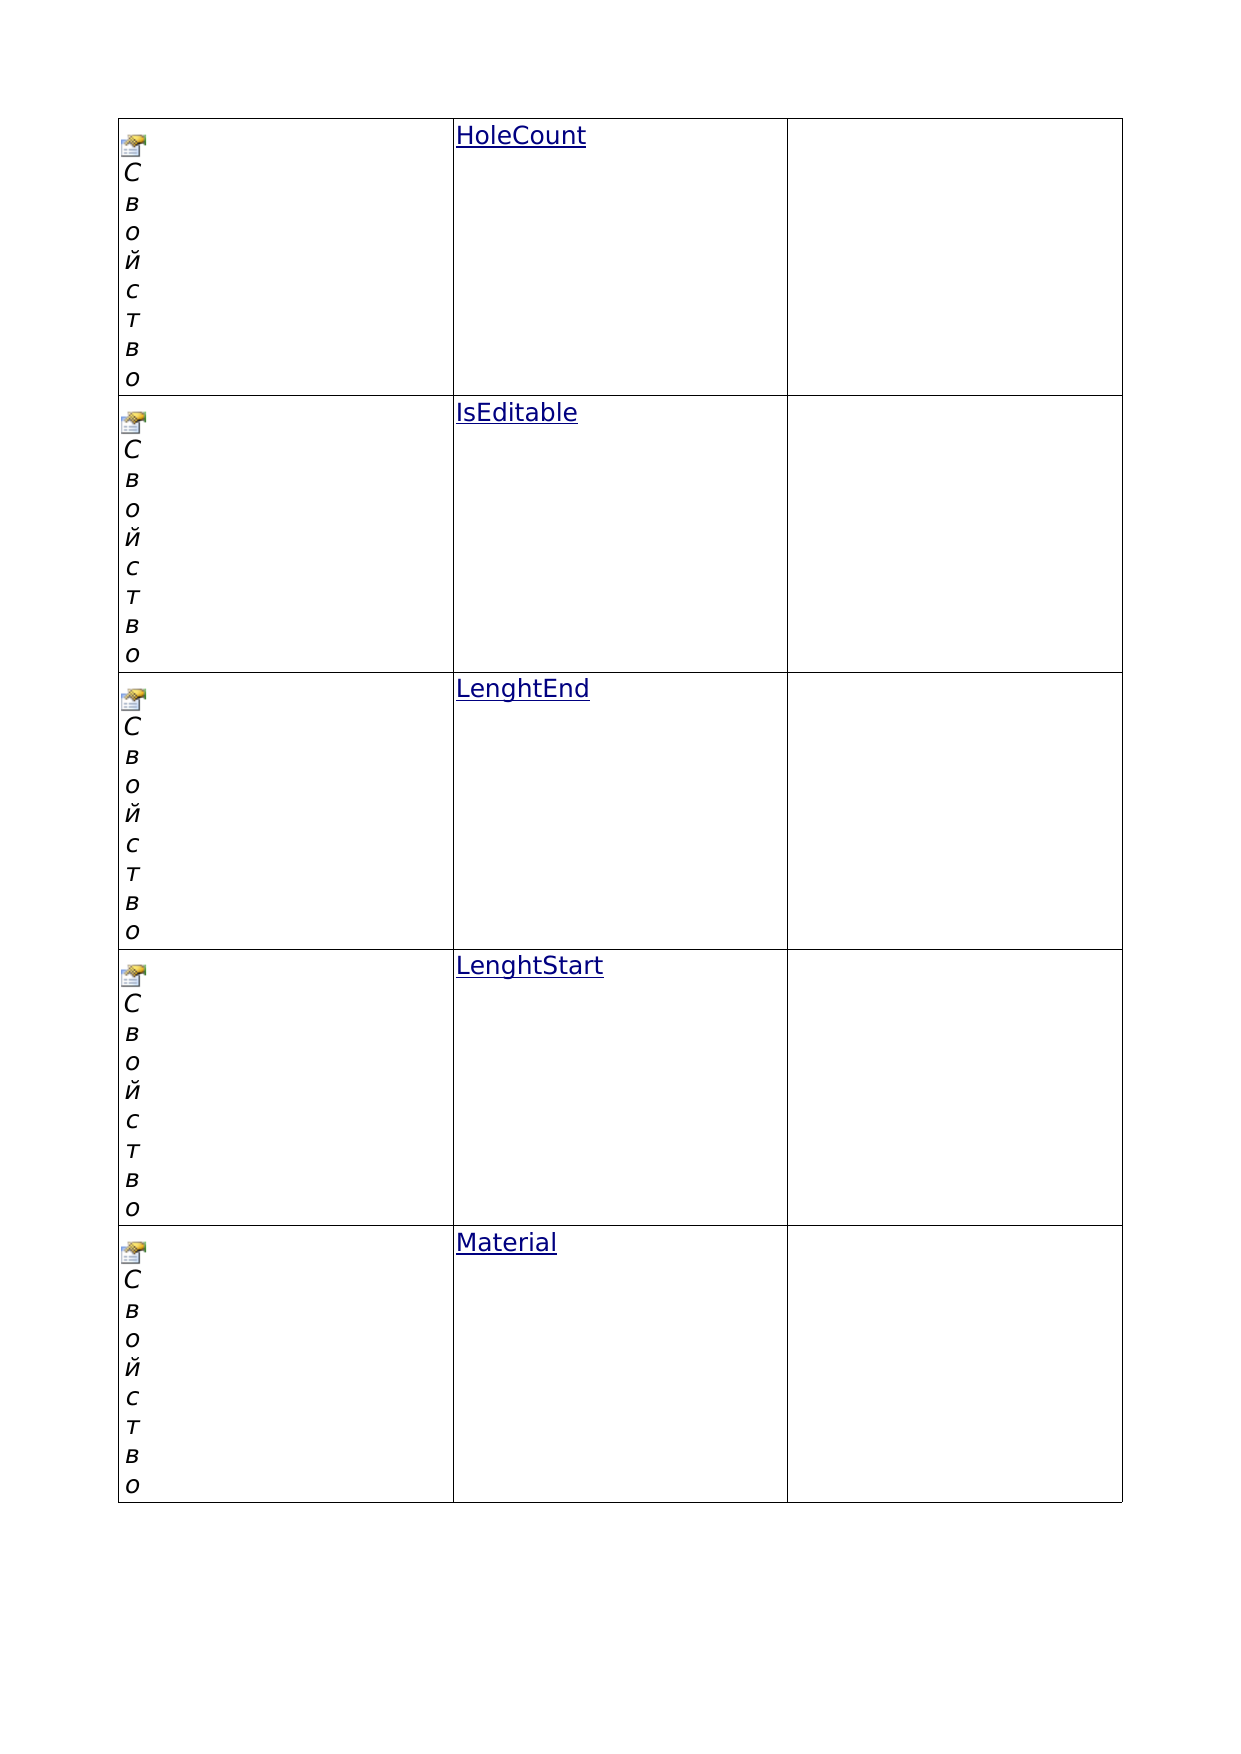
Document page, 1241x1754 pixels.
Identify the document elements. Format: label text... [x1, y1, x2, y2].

picture [121, 963, 147, 989]
table_cell LenghtEnd [454, 673, 787, 948]
picture [121, 133, 147, 159]
table_cell LenghtStart [454, 950, 787, 1225]
table_cell [119, 119, 453, 395]
table_cell IsEditable [454, 396, 787, 672]
table_cell [119, 396, 453, 672]
table_cell [119, 1226, 453, 1502]
picture [121, 410, 147, 436]
table_cell [788, 950, 1122, 1225]
picture [121, 687, 147, 713]
table_cell HoleCount [454, 119, 787, 395]
table_cell [788, 673, 1122, 948]
picture [121, 1240, 147, 1266]
table_cell [119, 950, 453, 1225]
table_cell [119, 673, 453, 948]
table_cell [788, 396, 1122, 672]
table_cell [788, 1226, 1122, 1502]
table_cell Material [454, 1226, 787, 1502]
table_cell [788, 119, 1122, 395]
